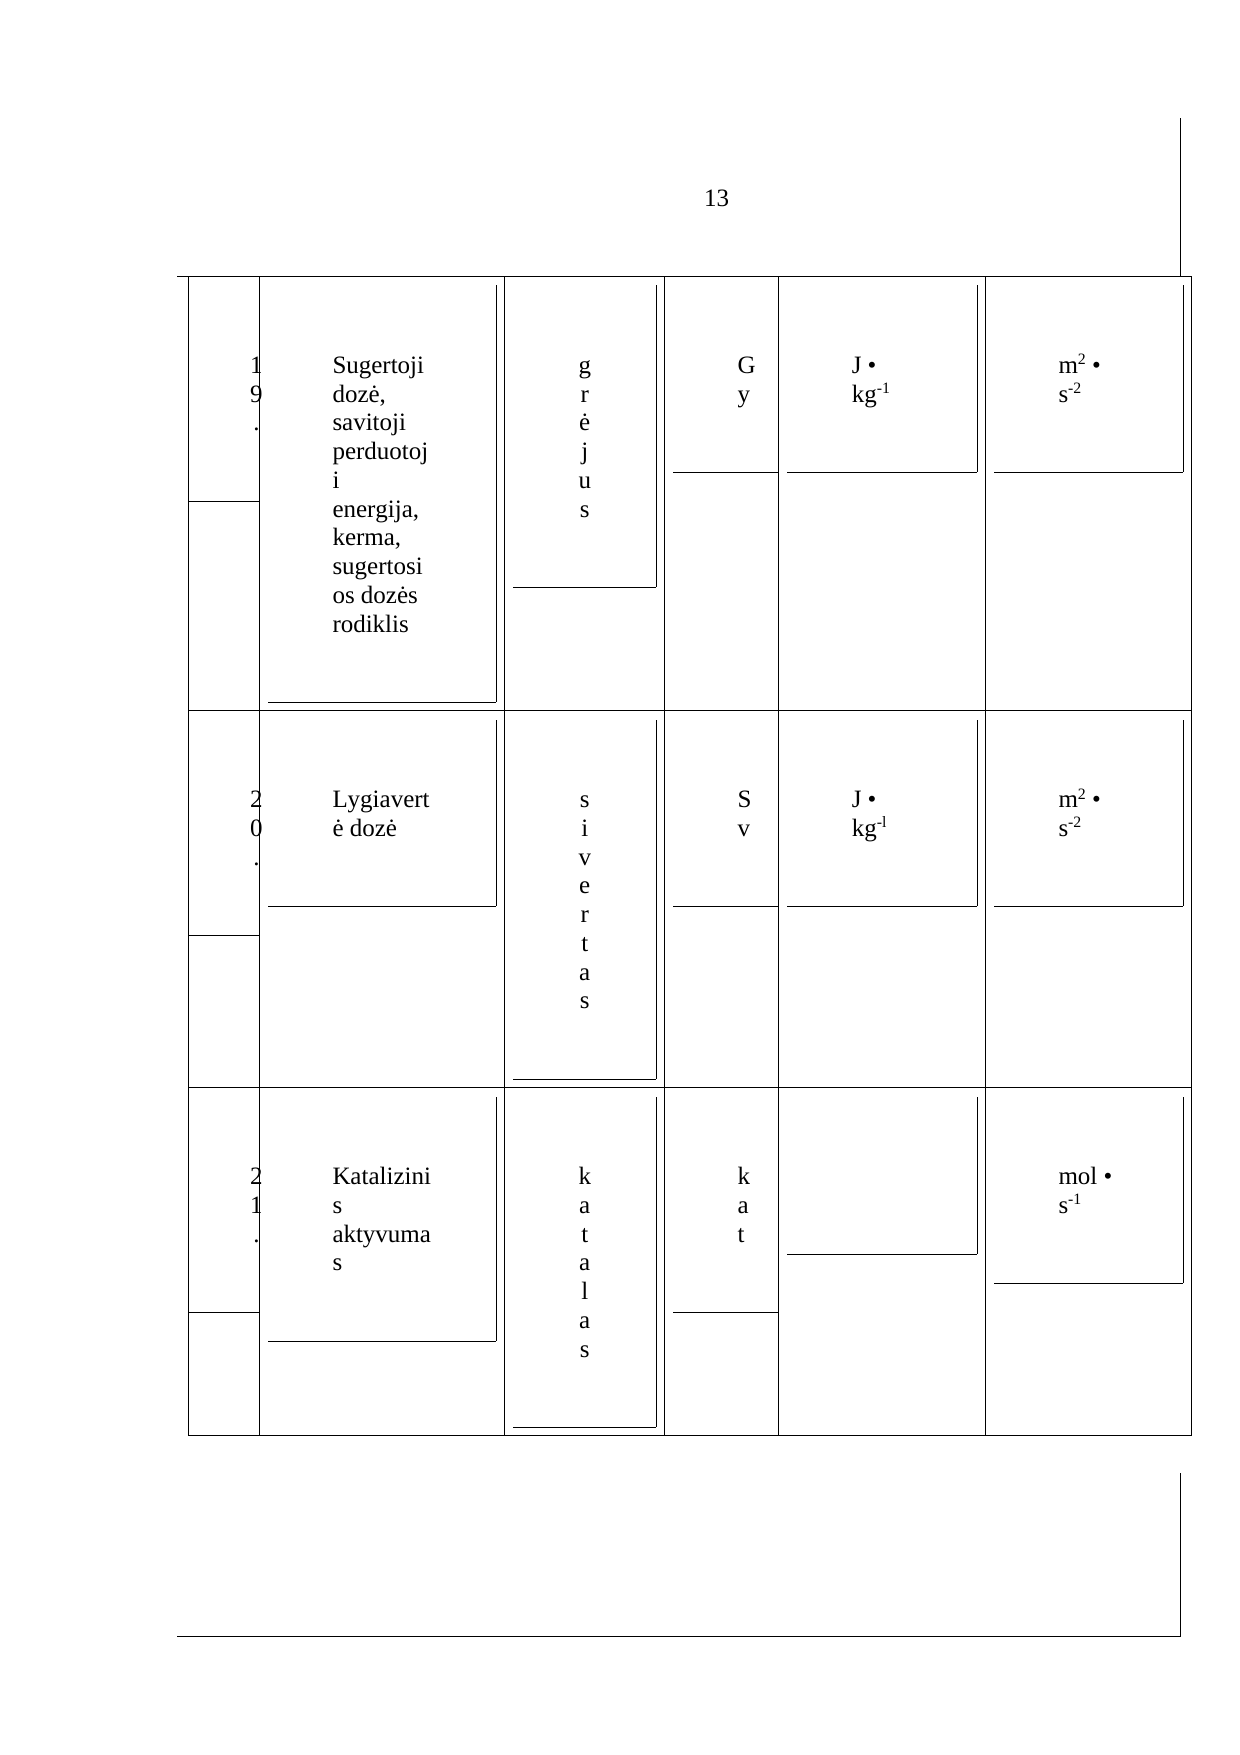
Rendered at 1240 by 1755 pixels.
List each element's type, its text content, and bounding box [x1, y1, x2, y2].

table_cell m2 • s-2 [986, 711, 1191, 1087]
table_cell J • kg-l [779, 711, 985, 1087]
table_cell kat [665, 1088, 778, 1435]
table_cell J • kg-1 [779, 277, 985, 710]
table_cell Lygiavertė dozė [260, 711, 504, 1087]
table_cell 21. [189, 1088, 259, 1312]
table_cell katalas [505, 1088, 664, 1435]
table_cell Gy [665, 277, 778, 710]
table_cell Katalizinis aktyvumas [260, 1088, 504, 1435]
table_cell Sugertoji dozė, savitoji perduotoji energija, kerma, sugertosios dozės rodiklis [260, 277, 504, 710]
table_cell grėjus [505, 277, 664, 710]
table_cell 21. [189, 1313, 259, 1435]
table_cell m2 • s-2 [986, 277, 1191, 710]
table_cell sivertas [505, 711, 664, 1087]
table_cell 19. [189, 502, 259, 710]
table_cell [779, 1088, 985, 1435]
table_cell 20. [189, 711, 259, 935]
table_cell 19. [189, 277, 259, 501]
table_cell mol • s-1 [986, 1088, 1191, 1435]
table_cell Sv [665, 711, 778, 1087]
table_cell 20. [189, 936, 259, 1087]
